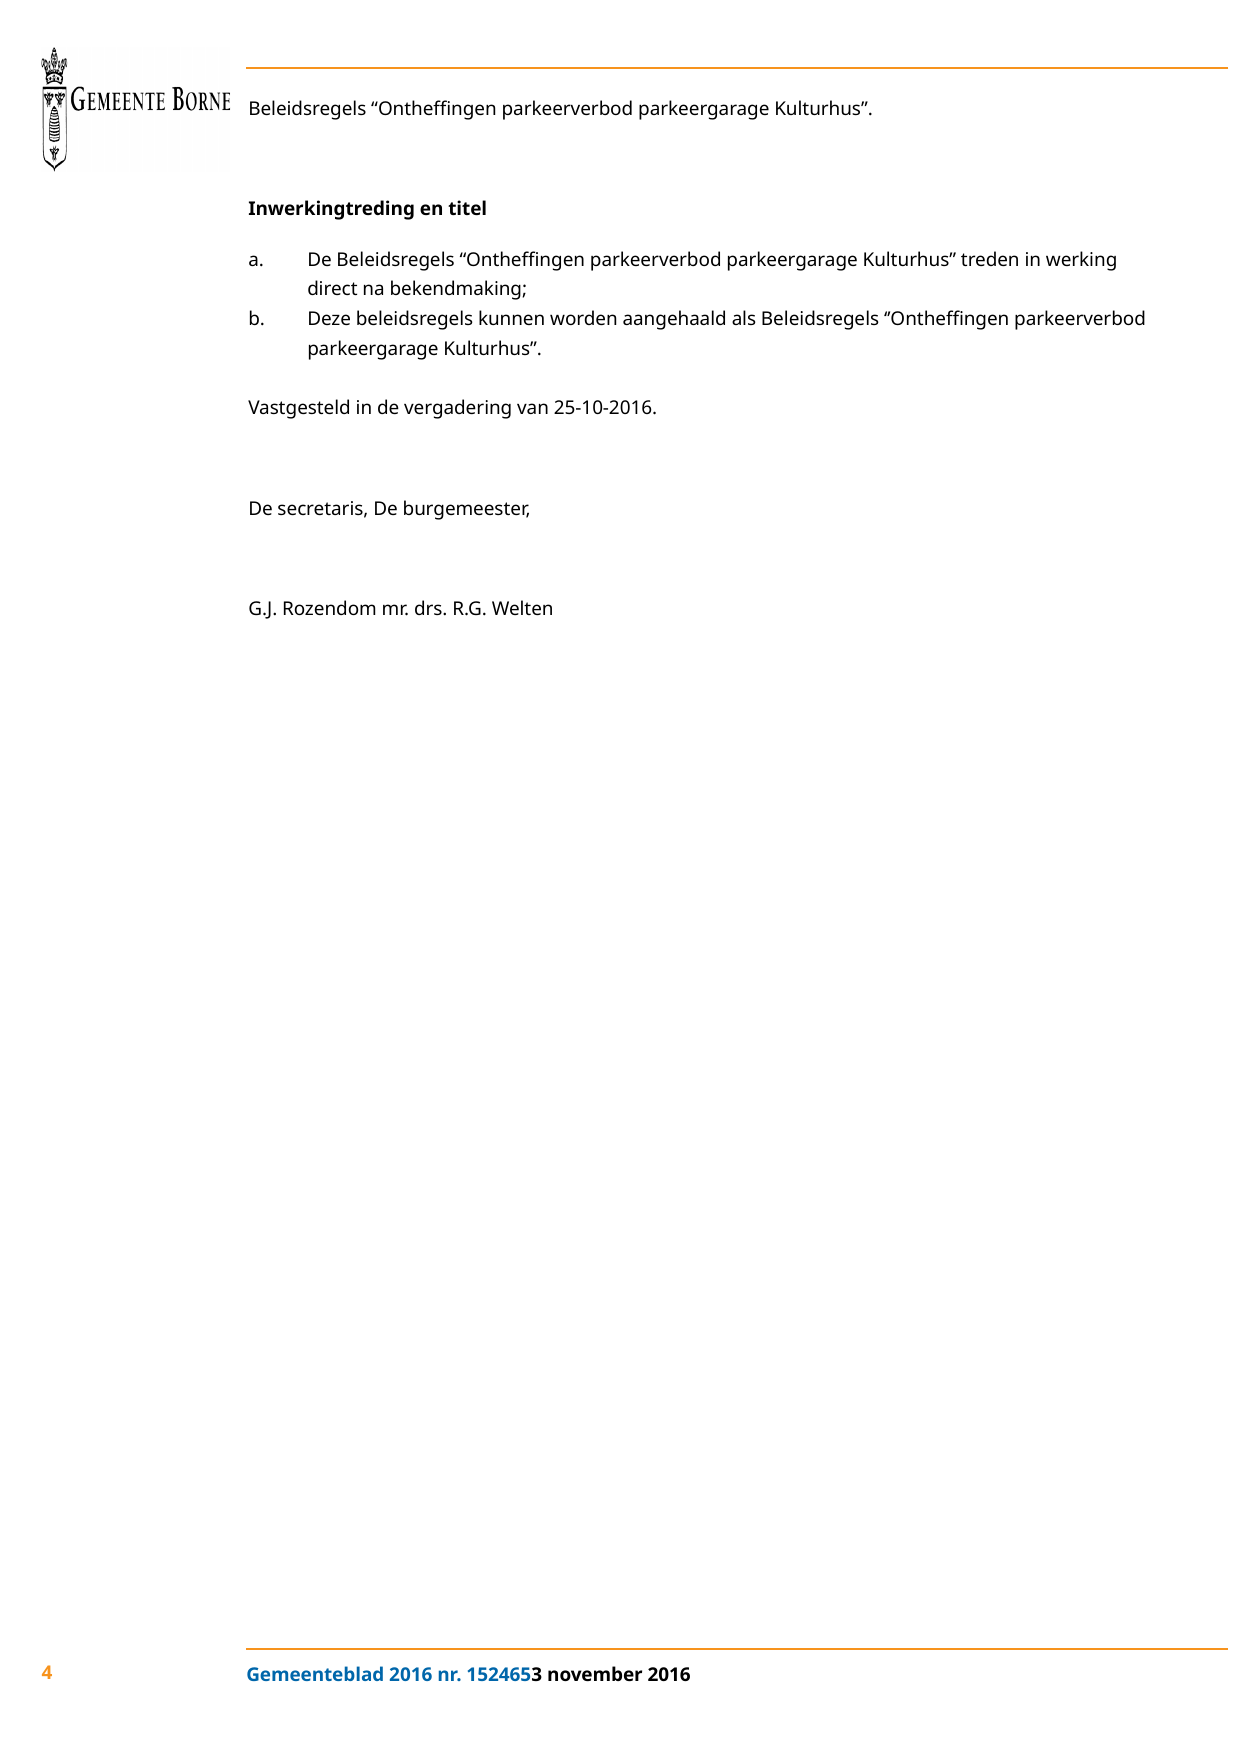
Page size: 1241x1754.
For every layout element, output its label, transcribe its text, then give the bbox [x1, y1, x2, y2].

text De secretaris, De burgemeester, [248, 495, 1152, 521]
text Inwerkingtreding en titel [248, 196, 1152, 221]
text Vastgesteld in de vergadering van 25-10-2016. [248, 394, 1152, 420]
list De Beleidsregels “Ontheffingen parkeerverbod parkeergarage Kulturhus” treden in werking direct na bekendmaking; [248, 246, 1152, 301]
text Beleidsregels “Ontheffingen parkeerverbod parkeergarage Kulturhus”. [248, 95, 1152, 121]
text G.J. Rozendom mr. drs. R.G. Welten [248, 596, 1152, 621]
list Deze beleidsregels kunnen worden aangehaald als Beleidsregels ‘’Ontheffingen parkeerverbod parkeergarage Kulturhus”. [248, 305, 1152, 361]
picture [41, 47, 231, 172]
